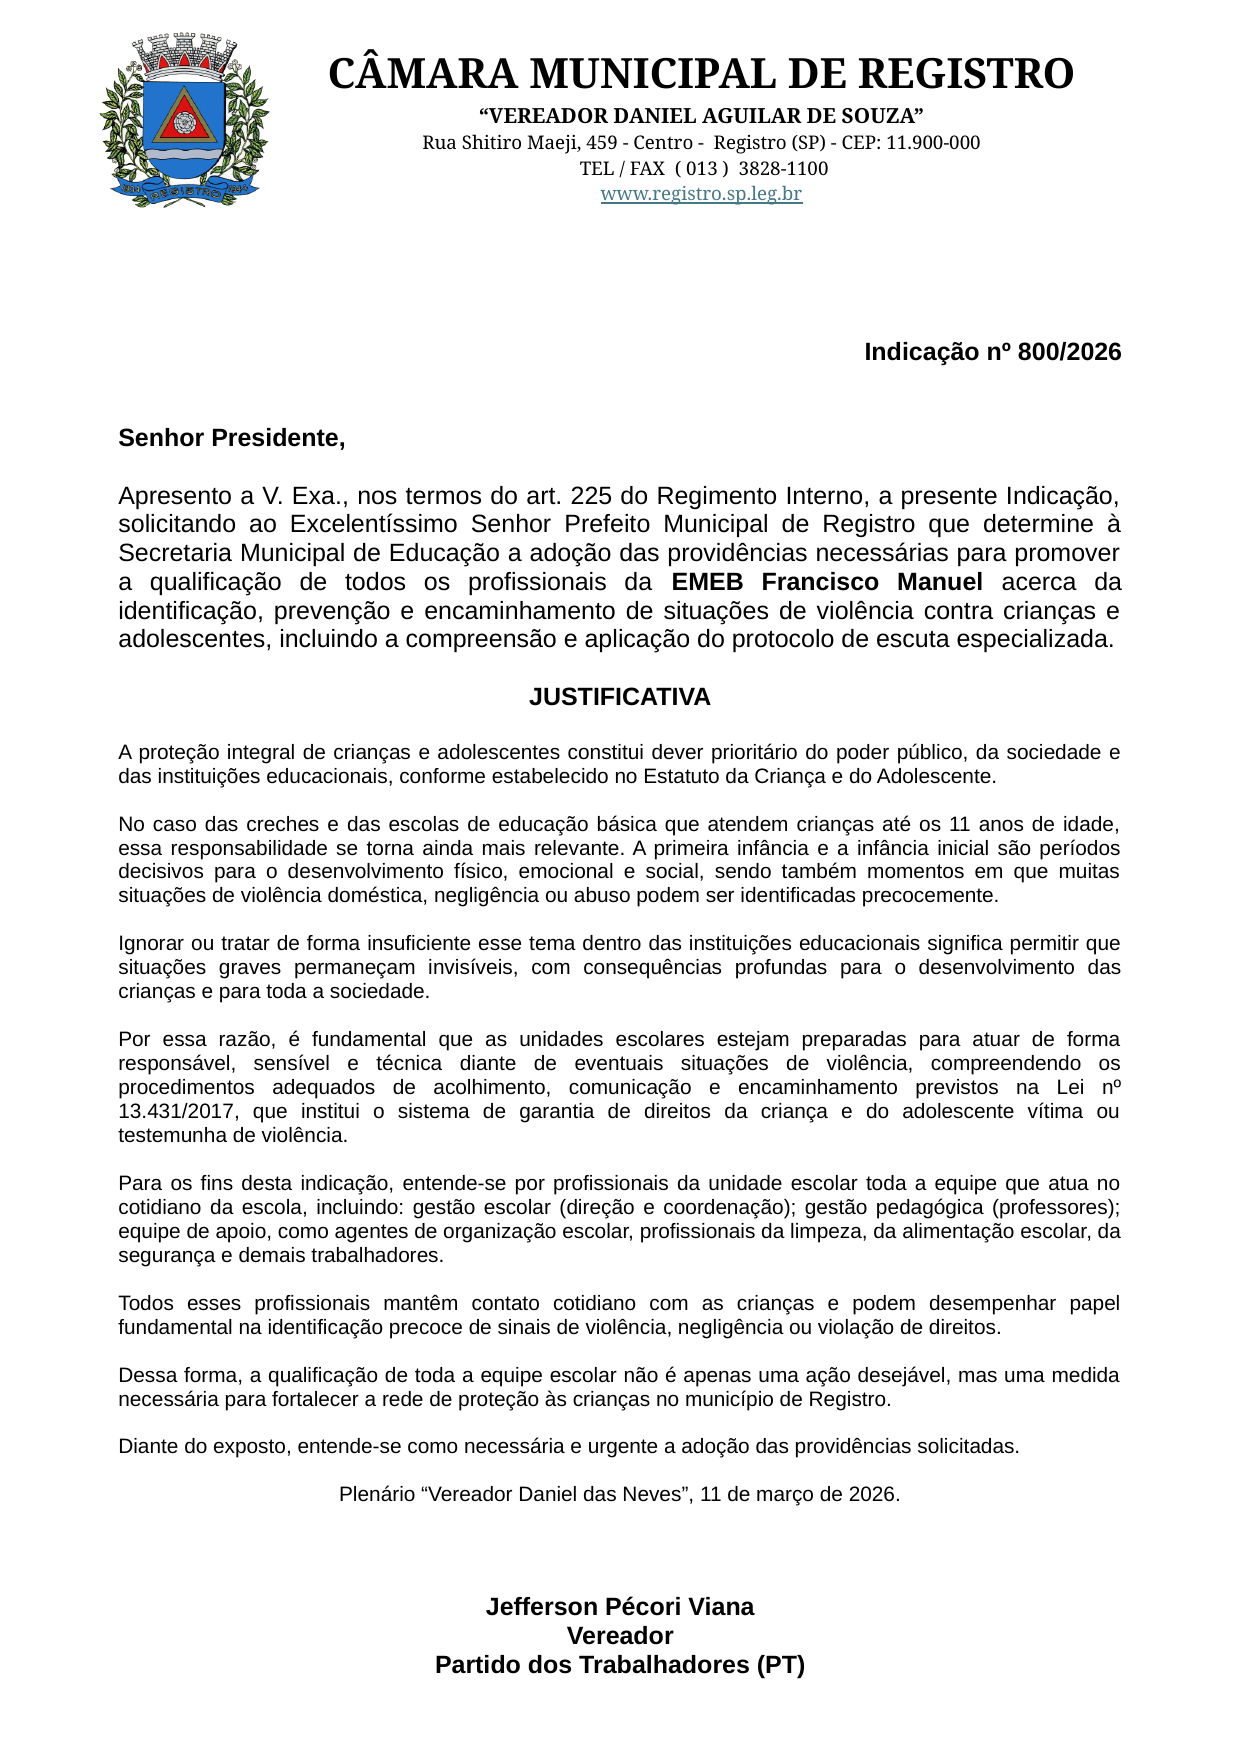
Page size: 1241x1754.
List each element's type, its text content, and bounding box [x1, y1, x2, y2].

text Todos esses profissionais mantêm contato cotidiano com as crianças e podem desempenhar papel fundamental na identificação precoce de sinais de violência, negligência ou violação de direitos. [118, 1291, 1122, 1338]
text Indicação nº 800/2026 [118, 337, 1122, 366]
text Partido dos Trabalhadores (PT) [118, 1650, 1122, 1679]
text Senhor Presidente, [118, 423, 1122, 452]
text Jefferson Pécori Viana [118, 1592, 1122, 1621]
text Vereador [118, 1621, 1122, 1650]
text Dessa forma, a qualificação de toda a equipe escolar não é apenas uma ação desejável, mas uma medida necessária para fortalecer a rede de proteção às crianças no município de Registro. [118, 1362, 1122, 1410]
text No caso das creches e das escolas de educação básica que atendem crianças até os 11 anos de idade, essa responsabilidade se torna ainda mais relevante. A primeira infância e a infância inicial são períodos decisivos para o desenvolvimento físico, emocional e social, sendo também momentos em que muitas situações de violência doméstica, negligência ou abuso podem ser identificadas precocemente. [118, 811, 1122, 907]
text Ignorar ou tratar de forma insuficiente esse tema dentro das instituições educacionais significa permitir que situações graves permaneçam invisíveis, com consequências profundas para o desenvolvimento das crianças e para toda a sociedade. [118, 931, 1122, 1003]
text A proteção integral de crianças e adolescentes constitui dever prioritário do poder público, da sociedade e das instituições educacionais, conforme estabelecido no Estatuto da Criança e do Adolescente. [118, 739, 1122, 787]
text Por essa razão, é fundamental que as unidades escolares estejam preparadas para atuar de forma responsável, sensível e técnica diante de eventuais situações de violência, compreendendo os procedimentos adequados de acolhimento, comunicação e encaminhamento previstos na Lei nº 13.431/2017, que institui o sistema de garantia de direitos da criança e do adolescente vítima ou testemunha de violência. [118, 1027, 1122, 1147]
text Plenário “Vereador Daniel das Neves”, 11 de março de 2026. [118, 1482, 1122, 1506]
text Diante do exposto, entende-se como necessária e urgente a adoção das providências solicitadas. [118, 1434, 1122, 1458]
picture [95, 26, 274, 213]
text Para os fins desta indicação, entende-se por profissionais da unidade escolar toda a equipe que atua no cotidiano da escola, incluindo: gestão escolar (direção e coordenação); gestão pedagógica (professores); equipe de apoio, como agentes de organização escolar, profissionais da limpeza, da alimentação escolar, da segurança e demais trabalhadores. [118, 1171, 1122, 1267]
text Apresento a V. Exa., nos termos do art. 225 do Regimento Interno, a presente Indicação, solicitando ao Excelentíssimo Senhor Prefeito Municipal de Registro que determine à Secretaria Municipal de Educação a adoção das providências necessárias para promover a qualificação de todos os profissionais da EMEB Francisco Manuel acerca da identificação, prevenção e encaminhamento de situações de violência contra crianças e adolescentes, incluindo a compreensão e aplicação do protocolo de escuta especializada. [118, 481, 1122, 653]
text JUSTIFICATIVA [118, 682, 1122, 711]
